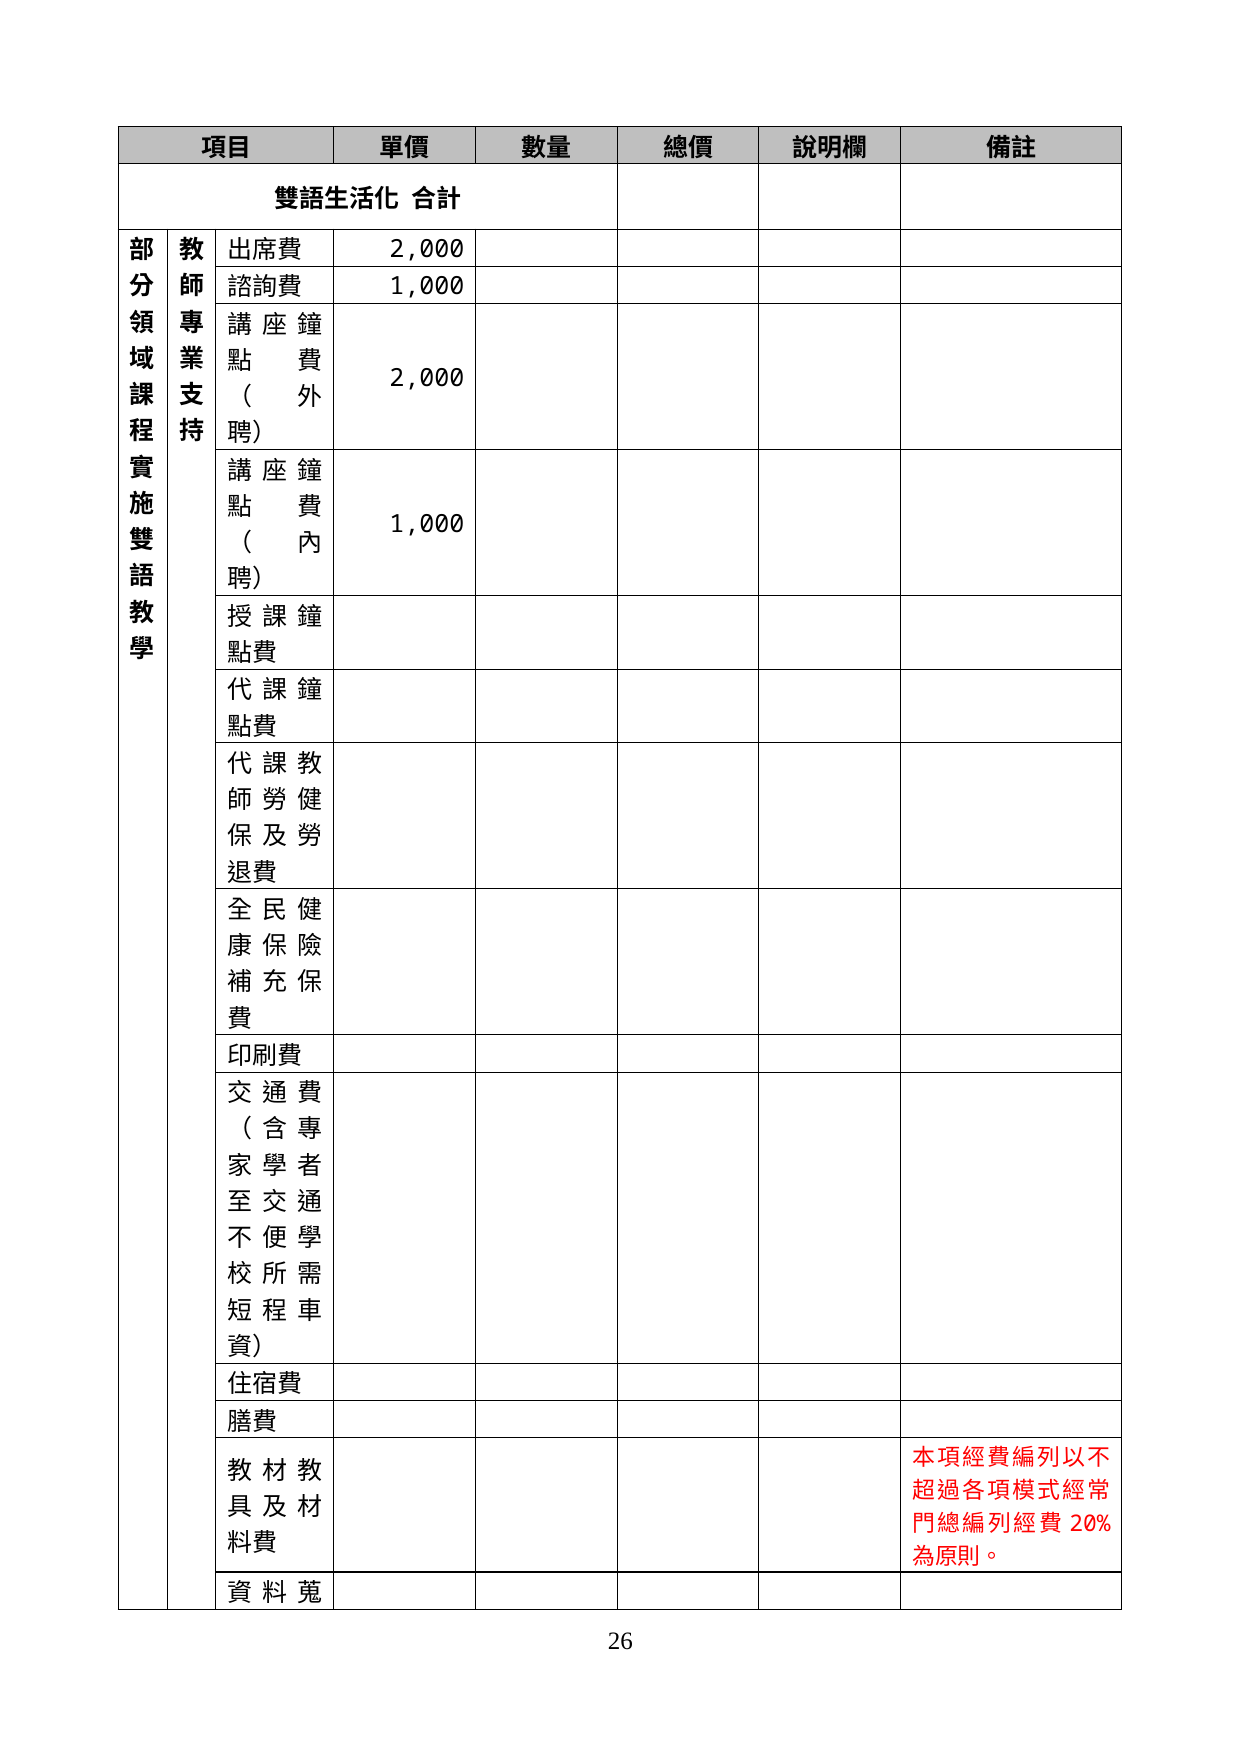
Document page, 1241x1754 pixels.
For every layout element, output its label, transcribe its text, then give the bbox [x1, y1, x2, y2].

table_cell 授課鐘點費 [216, 596, 333, 669]
table_cell 住宿費 [216, 1364, 333, 1400]
table_cell [901, 889, 1121, 1034]
table_cell 代課鐘點費 [216, 670, 333, 742]
table_cell [759, 304, 900, 449]
table_cell [618, 596, 758, 669]
table_cell [476, 1035, 617, 1072]
table_cell [618, 1573, 758, 1609]
table_cell [334, 1035, 475, 1072]
table_cell [334, 1364, 475, 1400]
table_cell [476, 1401, 617, 1437]
table_header 總價 [618, 127, 758, 163]
table_cell [476, 743, 617, 888]
table_cell [901, 1073, 1121, 1363]
table_cell [618, 267, 758, 303]
table_cell [618, 1364, 758, 1400]
table_cell [759, 1438, 900, 1571]
table_cell [618, 304, 758, 449]
table_cell [476, 230, 617, 266]
table_cell [476, 889, 617, 1034]
table_header 說明欄 [759, 127, 900, 163]
table_cell [901, 230, 1121, 266]
table_cell [618, 450, 758, 595]
table_cell [759, 1573, 900, 1609]
table_cell 1,000 [334, 450, 475, 595]
table_cell [759, 670, 900, 742]
table_cell [476, 1573, 617, 1609]
table_cell [901, 1573, 1121, 1609]
table_cell 諮詢費 [216, 267, 333, 303]
table_cell [901, 670, 1121, 742]
table_cell 代課教師勞健保及勞退費 [216, 743, 333, 888]
table_cell [901, 304, 1121, 449]
table_cell [334, 1073, 475, 1363]
table_header 數量 [476, 127, 617, 163]
table_cell [759, 164, 900, 228]
table_cell [759, 1073, 900, 1363]
table_cell 膳費 [216, 1401, 333, 1437]
table_cell 講座鐘點費（內聘） [216, 450, 333, 595]
table_cell [476, 1073, 617, 1363]
table_cell 教材教具及材料費 [216, 1438, 333, 1571]
table_cell [759, 1364, 900, 1400]
table_cell [759, 1035, 900, 1072]
table_cell [476, 596, 617, 669]
table_cell 1,000 [334, 267, 475, 303]
table_cell [476, 1438, 617, 1571]
table_cell [334, 1438, 475, 1571]
table_cell [334, 1573, 475, 1609]
table_cell [334, 889, 475, 1034]
table_cell 本項經費編列以不超過各項模式經常門總編列經費20%為原則。 [901, 1438, 1121, 1571]
table_header 單價 [334, 127, 475, 163]
table_cell 交通費（含專家學者至交通不便學校所需短程車資） [216, 1073, 333, 1363]
table_cell [901, 1035, 1121, 1072]
table_cell 資料蒐 [216, 1573, 333, 1609]
table_cell [476, 670, 617, 742]
table_cell [759, 743, 900, 888]
table_cell [759, 267, 900, 303]
table_cell [901, 164, 1121, 228]
table_cell 教師專業支持 [168, 230, 215, 1609]
table_cell [618, 889, 758, 1034]
table_cell [334, 743, 475, 888]
table_cell [618, 670, 758, 742]
table_cell [901, 1364, 1121, 1400]
table_cell 講座鐘點費（外聘） [216, 304, 333, 449]
table_cell 全民健康保險補充保費 [216, 889, 333, 1034]
table_cell [901, 596, 1121, 669]
table_cell [476, 1364, 617, 1400]
table_cell [901, 743, 1121, 888]
table_cell [618, 1073, 758, 1363]
table_cell [618, 1035, 758, 1072]
table_cell [476, 304, 617, 449]
table_cell [759, 230, 900, 266]
table_cell 2,000 [334, 304, 475, 449]
table_cell [759, 596, 900, 669]
table_cell [759, 889, 900, 1034]
table_cell 2,000 [334, 230, 475, 266]
table_cell [334, 670, 475, 742]
table_cell [759, 450, 900, 595]
table_cell 部分領域課程實施雙語教學 [119, 230, 167, 1609]
table_cell [618, 1401, 758, 1437]
table_header 項目 [119, 127, 333, 163]
table_cell [759, 1401, 900, 1437]
table_cell [901, 267, 1121, 303]
table_cell [334, 1401, 475, 1437]
table_cell [334, 596, 475, 669]
table_cell [476, 450, 617, 595]
table_cell [618, 164, 758, 228]
table_header 備註 [901, 127, 1121, 163]
table_cell 印刷費 [216, 1035, 333, 1072]
table_cell 出席費 [216, 230, 333, 266]
table_cell [618, 743, 758, 888]
table_cell [901, 1401, 1121, 1437]
table_cell [618, 1438, 758, 1571]
table_cell [618, 230, 758, 266]
table_cell [476, 267, 617, 303]
table_cell [901, 450, 1121, 595]
table_cell 雙語生活化 合計 [119, 164, 617, 228]
